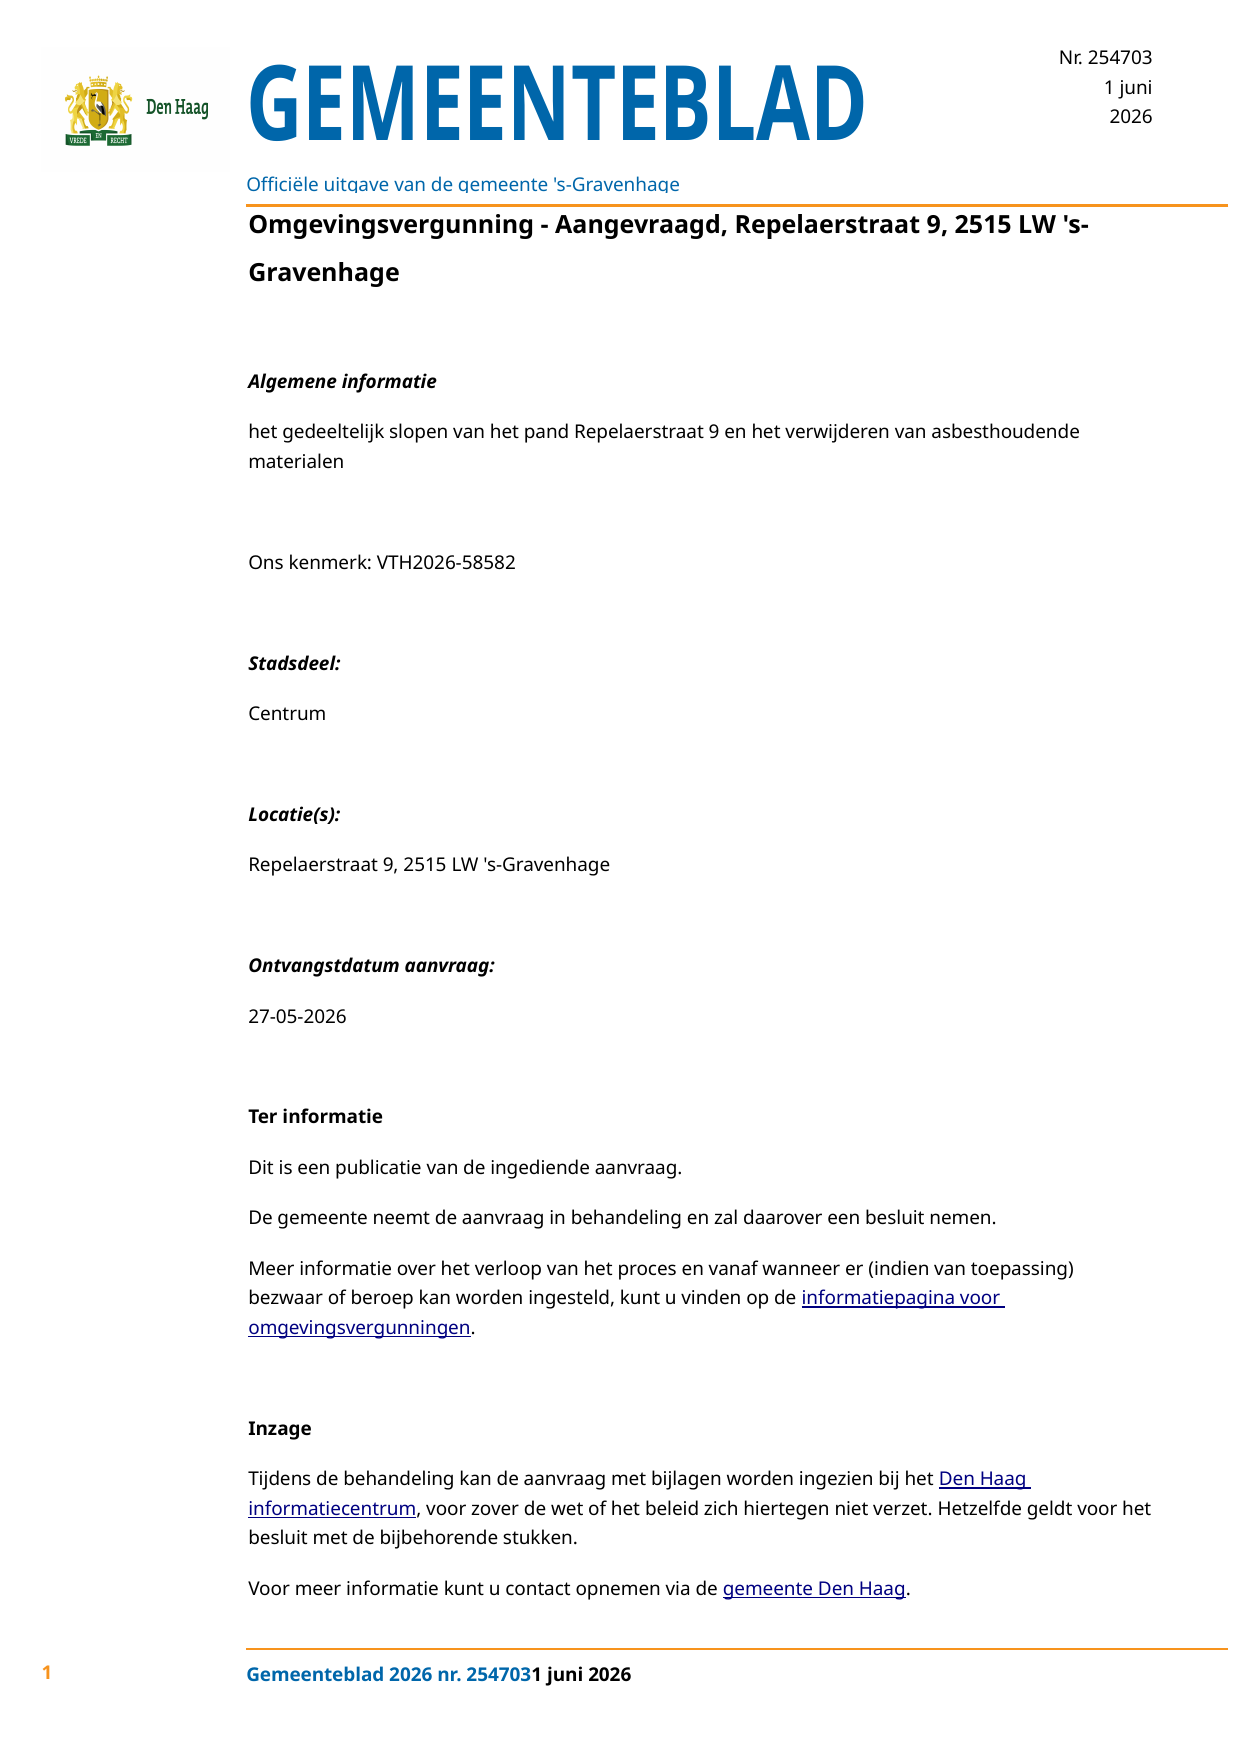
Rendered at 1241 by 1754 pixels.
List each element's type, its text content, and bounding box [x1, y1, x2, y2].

text Dit is een publicatie van de ingediende aanvraag. [248, 1154, 1152, 1180]
text het gedeeltelijk slopen van het pand Repelaerstraat 9 en het verwijderen van asbesthoudende materialen [248, 419, 1152, 474]
text Algemene informatie [248, 368, 1152, 394]
text Ons kenmerk: VTH2026-58582 [248, 549, 1152, 575]
text Ontvangstdatum aanvraag: [248, 952, 1152, 978]
text Meer informatie over het verloop van het proces en vanaf wanneer er (indien van toepassing) bezwaar of beroep kan worden ingesteld, kunt u vinden op de informatiepagina voor omgevingsvergunningen. [248, 1255, 1152, 1340]
text Stadsdeel: [248, 650, 1152, 676]
text 27-05-2026 [248, 1003, 1152, 1029]
text Inzage [248, 1415, 1152, 1441]
text Omgevingsvergunning - Aangevraagd, Repelaerstraat 9, 2515 LW 's-Gravenhage [248, 207, 1152, 288]
text Ter informatie [248, 1104, 1152, 1129]
text Centrum [248, 700, 1152, 726]
picture [41, 47, 231, 172]
text Tijdens de behandeling kan de aanvraag met bijlagen worden ingezien bij het Den Haag informatiecentrum, voor zover de wet of het beleid zich hiertegen niet verzet. Hetzelfde geldt voor het besluit met de bijbehorende stukken. [248, 1465, 1152, 1550]
text Locatie(s): [248, 801, 1152, 827]
text De gemeente neemt de aanvraag in behandeling en zal daarover een besluit nemen. [248, 1204, 1152, 1230]
text Voor meer informatie kunt u contact opnemen via de gemeente Den Haag. [248, 1575, 1152, 1601]
text Repelaerstraat 9, 2515 LW 's-Gravenhage [248, 852, 1152, 877]
